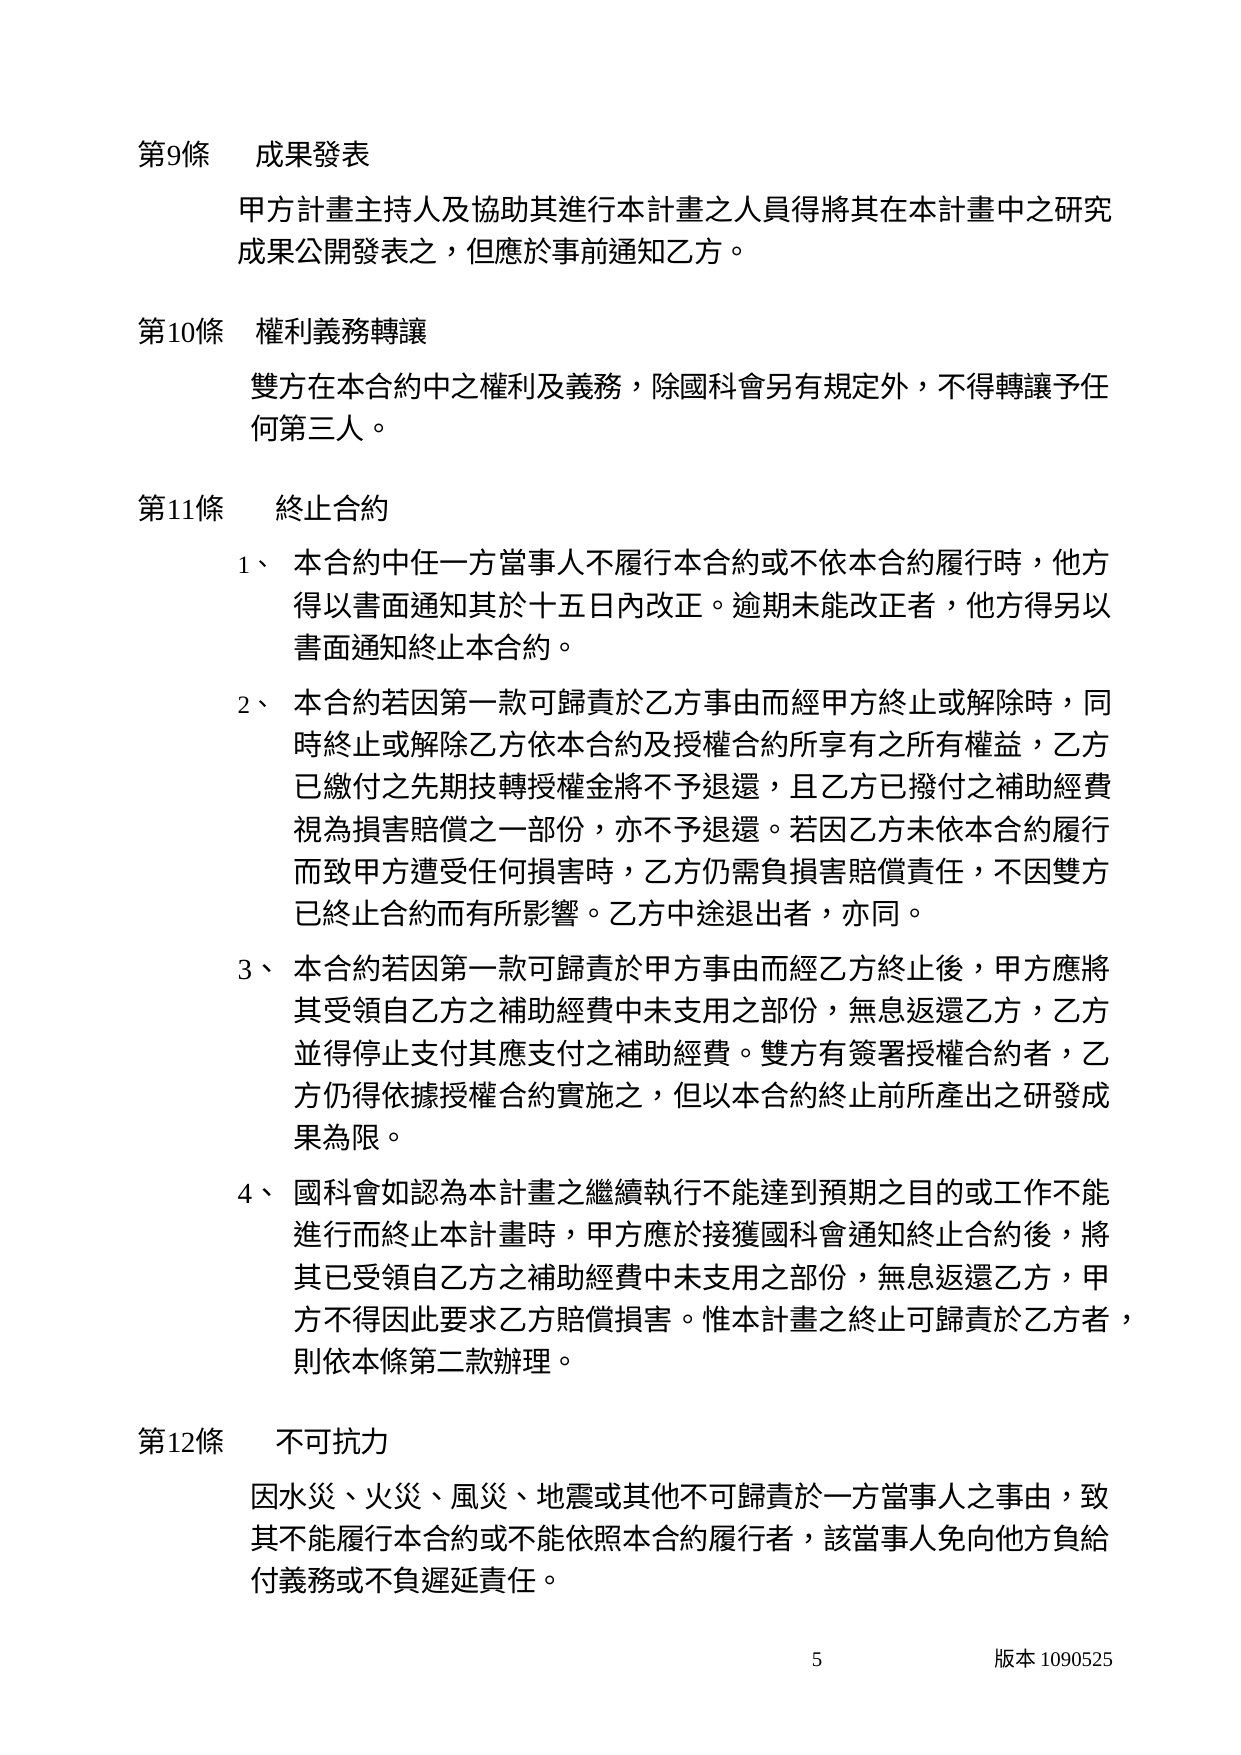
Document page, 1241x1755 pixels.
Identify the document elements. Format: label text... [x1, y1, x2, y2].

list 國科會如認為本計畫之繼續執行不能達到預期之目的或工作不能進行而終止本計畫時，甲方應於接獲國科會通知終止合約後，將其已受領自乙方之補助經費中未支用之部份，無息返還乙方，甲方不得因此要求乙方賠償損害。惟本計畫之終止可歸責於乙方者，則依本條第二款辦理。 [237, 1169, 1112, 1381]
list 不可抗力 [137, 1418, 1112, 1461]
list 成果發表 [137, 131, 1112, 174]
list 本合約中任一方當事人不履行本合約或不依本合約履行時，他方得以書面通知其於十五日內改正。逾期未能改正者，他方得另以書面通知終止本合約。 [237, 540, 1112, 667]
list 終止合約 [137, 485, 1112, 527]
list 權利義務轉讓 [137, 308, 1112, 351]
list 本合約若因第一款可歸責於甲方事由而經乙方終止後，甲方應將其受領自乙方之補助經費中未支用之部份，無息返還乙方，乙方並得停止支付其應支付之補助經費。雙方有簽署授權合約者，乙方仍得依據授權合約實施之，但以本合約終止前所產出之研發成果為限。 [237, 946, 1112, 1157]
text 雙方在本合約中之權利及義務，除國科會另有規定外，不得轉讓予任何第三人。 [250, 363, 1112, 448]
text 因水災、火災、風災、地震或其他不可歸責於一方當事人之事由，致其不能履行本合約或不能依照本合約履行者，該當事人免向他方負給付義務或不負遲延責任。 [250, 1473, 1112, 1600]
list 本合約若因第一款可歸責於乙方事由而經甲方終止或解除時，同時終止或解除乙方依本合約及授權合約所享有之所有權益，乙方已繳付之先期技轉授權金將不予退還，且乙方已撥付之補助經費視為損害賠償之一部份，亦不予退還。若因乙方未依本合約履行而致甲方遭受任何損害時，乙方仍需負損害賠償責任，不因雙方已終止合約而有所影響。乙方中途退出者，亦同。 [237, 679, 1112, 933]
text 甲方計畫主持人及協助其進行本計畫之人員得將其在本計畫中之研究成果公開發表之，但應於事前通知乙方。 [237, 186, 1112, 271]
